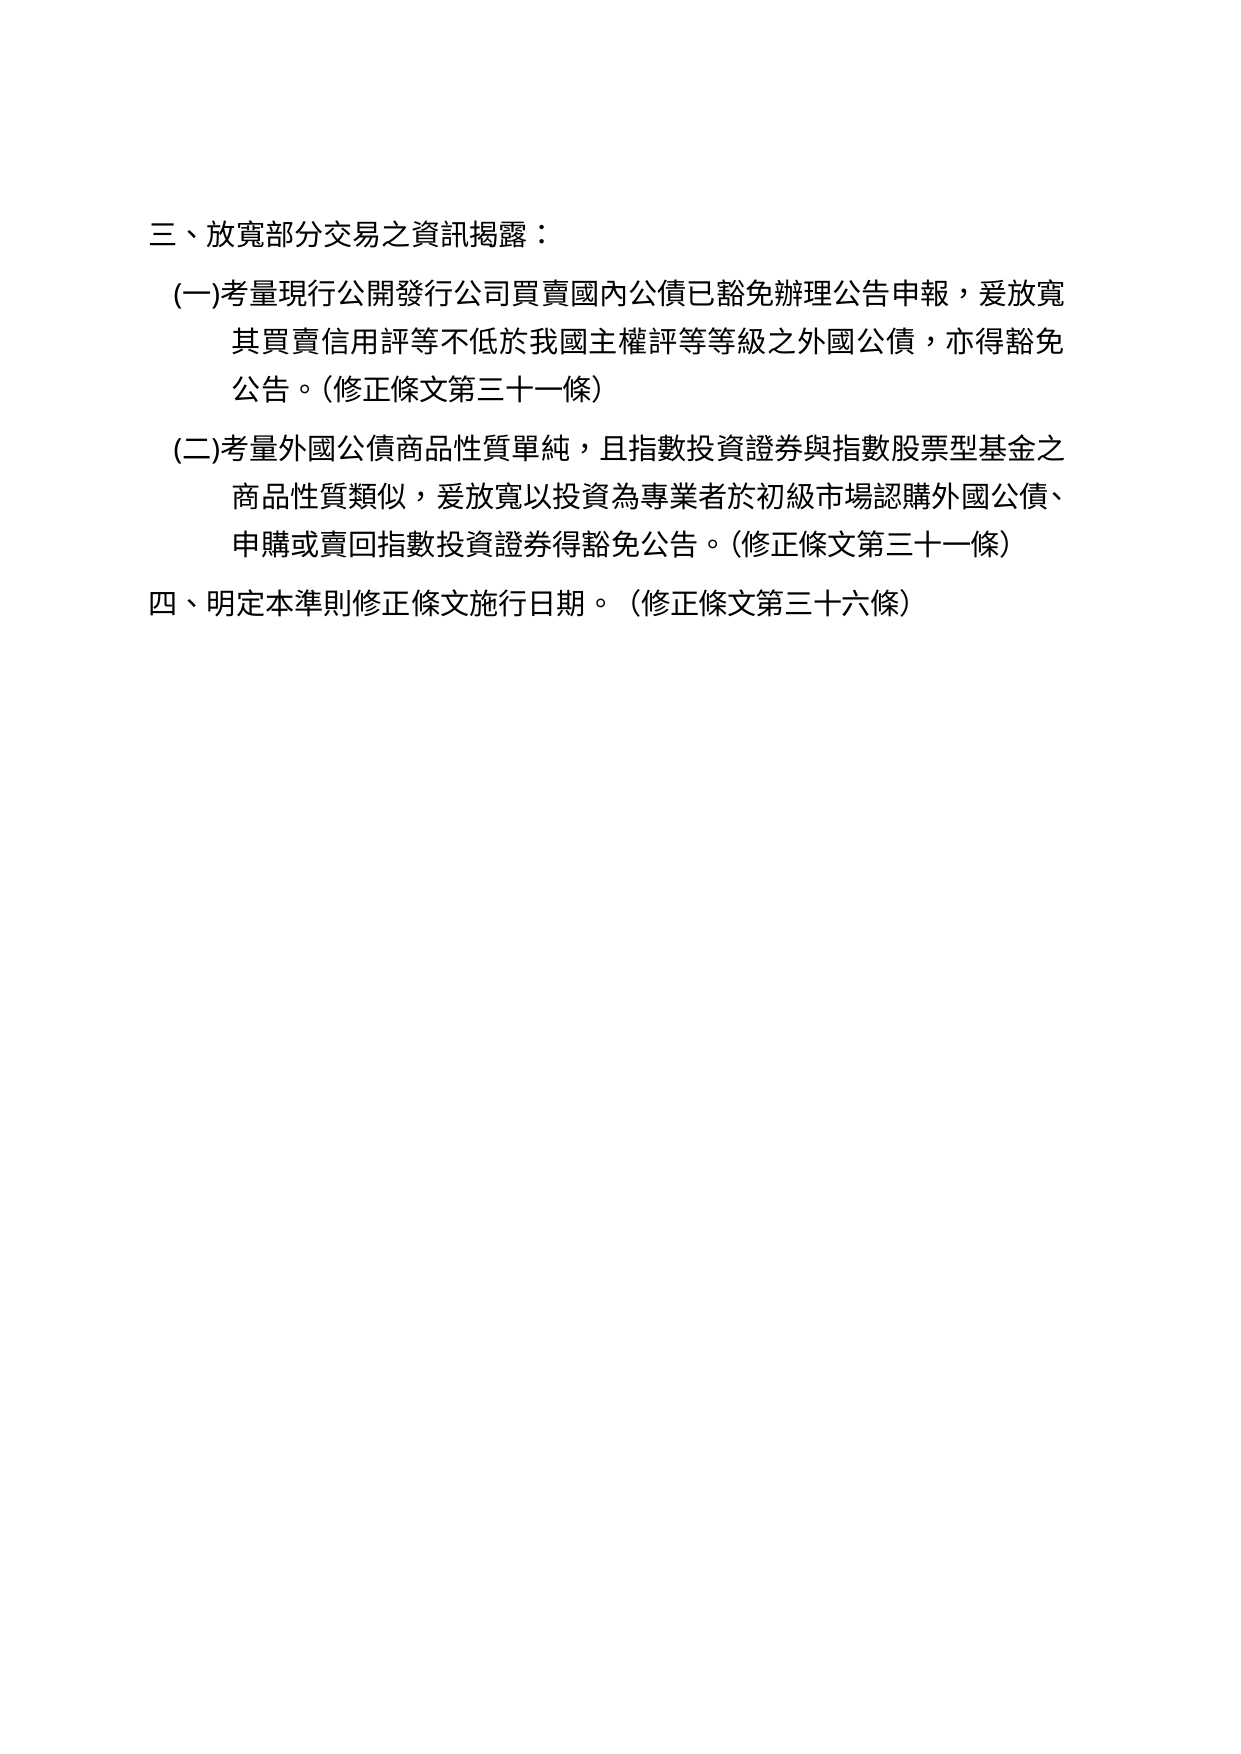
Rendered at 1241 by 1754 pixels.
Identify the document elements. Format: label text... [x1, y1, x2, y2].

text 三、放寬部分交易之資訊揭露： [148, 207, 1066, 255]
text (二)考量外國公債商品性質單純，且指數投資證券與指數股票型基金之商品性質類似，爰放寬以投資為專業者於初級市場認購外國公債、申購或賣回指數投資證券得豁免公告。（修正條文第三十一條） [173, 421, 1066, 565]
text (一)考量現行公開發行公司買賣國內公債已豁免辦理公告申報，爰放寬其買賣信用評等不低於我國主權評等等級之外國公債，亦得豁免公告。（修正條文第三十一條） [173, 266, 1066, 410]
text 四、明定本準則修正條文施行日期。（修正條文第三十六條） [148, 576, 1066, 624]
